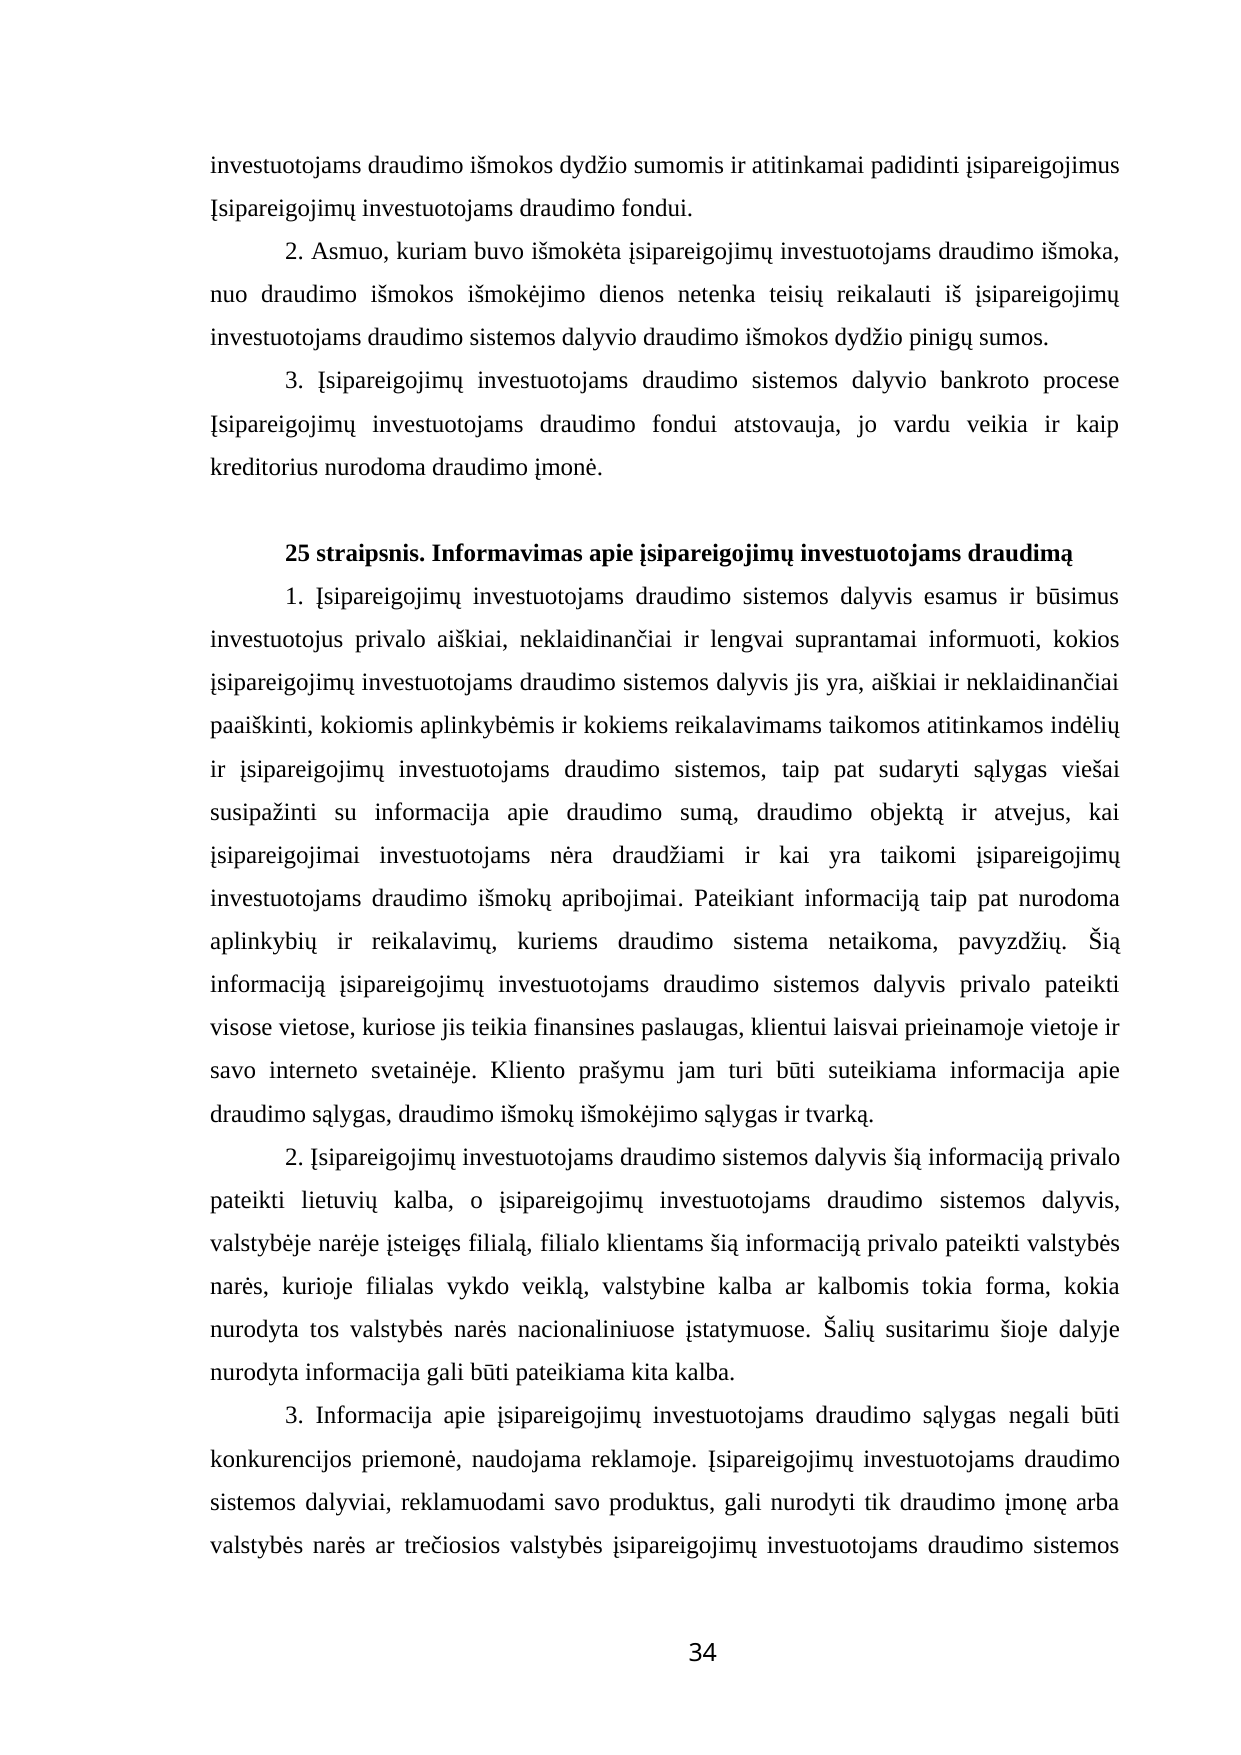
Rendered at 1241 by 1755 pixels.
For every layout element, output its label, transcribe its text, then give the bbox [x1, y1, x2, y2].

text 1. Įsipareigojimų investuotojams draudimo sistemos dalyvis esamus ir būsimus investuotojus privalo aiškiai, neklaidinančiai ir lengvai suprantamai informuoti, kokios įsipareigojimų investuotojams draudimo sistemos dalyvis jis yra, aiškiai ir neklaidinančiai paaiškinti, kokiomis aplinkybėmis ir kokiems reikalavimams taikomos atitinkamos indėlių ir įsipareigojimų investuotojams draudimo sistemos, taip pat sudaryti sąlygas viešai susipažinti su informacija apie draudimo sumą, draudimo objektą ir atvejus, kai įsipareigojimai investuotojams nėra draudžiami ir kai yra taikomi įsipareigojimų investuotojams draudimo išmokų apribojimai. Pateikiant informaciją taip pat nurodoma aplinkybių ir reikalavimų, kuriems draudimo sistema netaikoma, pavyzdžių. Šią informaciją įsipareigojimų investuotojams draudimo sistemos dalyvis privalo pateikti visose vietose, kuriose jis teikia finansines paslaugas, klientui laisvai prieinamoje vietoje ir savo interneto svetainėje. Kliento prašymu jam turi būti suteikiama informacija apie draudimo sąlygas, draudimo išmokų išmokėjimo sąlygas ir tvarką. [210, 581, 1120, 1127]
text 3. Informacija apie įsipareigojimų investuotojams draudimo sąlygas negali būti konkurencijos priemonė, naudojama reklamoje. Įsipareigojimų investuotojams draudimo sistemos dalyviai, reklamuodami savo produktus, gali nurodyti tik draudimo įmonę arba valstybės narės ar trečiosios valstybės įsipareigojimų investuotojams draudimo sistemos [210, 1401, 1120, 1559]
text 3. Įsipareigojimų investuotojams draudimo sistemos dalyvio bankroto procese Įsipareigojimų investuotojams draudimo fondui atstovauja, jo vardu veikia ir kaip kreditorius nurodoma draudimo įmonė. [210, 366, 1120, 481]
text 2. Įsipareigojimų investuotojams draudimo sistemos dalyvis šią informaciją privalo pateikti lietuvių kalba, o įsipareigojimų investuotojams draudimo sistemos dalyvis, valstybėje narėje įsteigęs filialą, filialo klientams šią informaciją privalo pateikti valstybės narės, kurioje filialas vykdo veiklą, valstybine kalba ar kalbomis tokia forma, kokia nurodyta tos valstybės narės nacionaliniuose įstatymuose. Šalių susitarimu šioje dalyje nurodyta informacija gali būti pateikiama kita kalba. [210, 1142, 1120, 1386]
text 2. Asmuo, kuriam buvo išmokėta įsipareigojimų investuotojams draudimo išmoka, nuo draudimo išmokos išmokėjimo dienos netenka teisių reikalauti iš įsipareigojimų investuotojams draudimo sistemos dalyvio draudimo išmokos dydžio pinigų sumos. [210, 236, 1120, 351]
text 25 straipsnis. Informavimas apie įsipareigojimų investuotojams draudimą [210, 538, 1120, 567]
text investuotojams draudimo išmokos dydžio sumomis ir atitinkamai padidinti įsipareigojimus Įsipareigojimų investuotojams draudimo fondui. [210, 150, 1120, 222]
